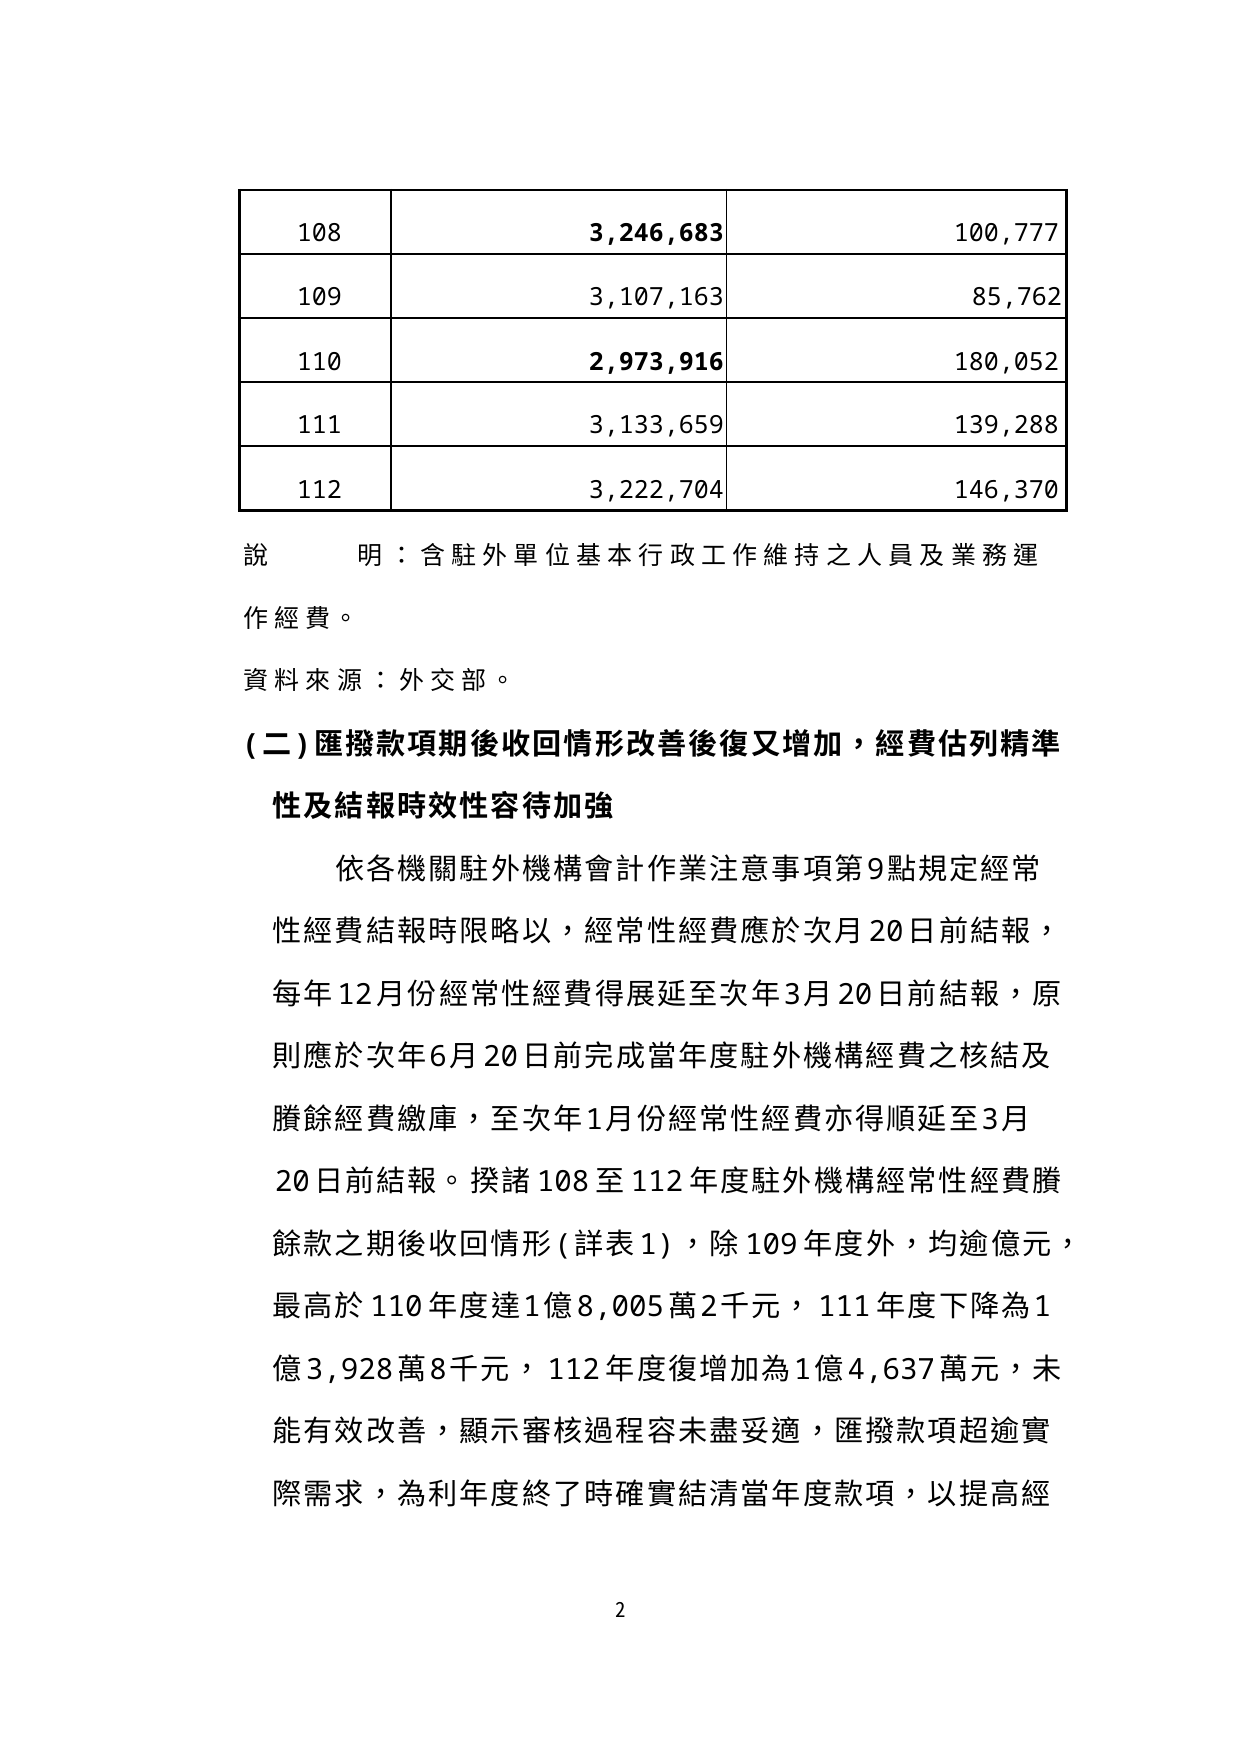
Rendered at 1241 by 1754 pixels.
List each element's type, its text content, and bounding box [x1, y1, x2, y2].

table_cell 146,370 [727, 447, 1065, 509]
table_cell 111 [241, 383, 390, 445]
table_cell 109 [241, 255, 390, 317]
text 說 明：含駐外單位基本行政工作維持之人員及業務運作經費。 [236, 512, 1063, 637]
table_cell 3,133,659 [392, 383, 726, 445]
table_cell 3,222,704 [392, 447, 726, 509]
table_cell 3,107,163 [392, 255, 726, 317]
table_cell 2,973,916 [392, 319, 726, 381]
text (二)匯撥款項期後收回情形改善後復又增加，經費估列精準性及結報時效性容待加強 [236, 700, 1063, 825]
table_cell 85,762 [727, 255, 1065, 317]
table_cell 108 [241, 191, 390, 253]
text 資料來源：外交部。 [236, 637, 1063, 700]
table_cell 112 [241, 447, 390, 509]
table_cell 3,246,683 [392, 191, 726, 253]
table_cell 100,777 [727, 191, 1065, 253]
table_cell 110 [241, 319, 390, 381]
text 依各機關駐外機構會計作業注意事項第9點規定經常性經費結報時限略以，經常性經費應於次月20日前結報，每年12月份經常性經費得展延至次年3月20日前結報，原則應於次年6月20日前完成當年度駐外機構經費之核結及賸餘經費繳庫，至次年1月份經常性經費亦得順延至3月20日前結報。揆諸108至112年度駐外機構經常性經費賸餘款之期後收回情形(詳表1)，除109年度外，均逾億元，最高於110年度達1億8,005萬2千元，111年度下降為1億3,928萬8千元，112年度復增加為1億4,637萬元，未能有效改善，顯示審核過程容未盡妥適，匯撥款項超逾實際需求，為利年度終了時確實結清當年度款項，以提高經費使用效率，允宜加強經費估列精準性及結報時效。 [266, 825, 1063, 1512]
table_cell 180,052 [727, 319, 1065, 381]
table_cell 139,288 [727, 383, 1065, 445]
